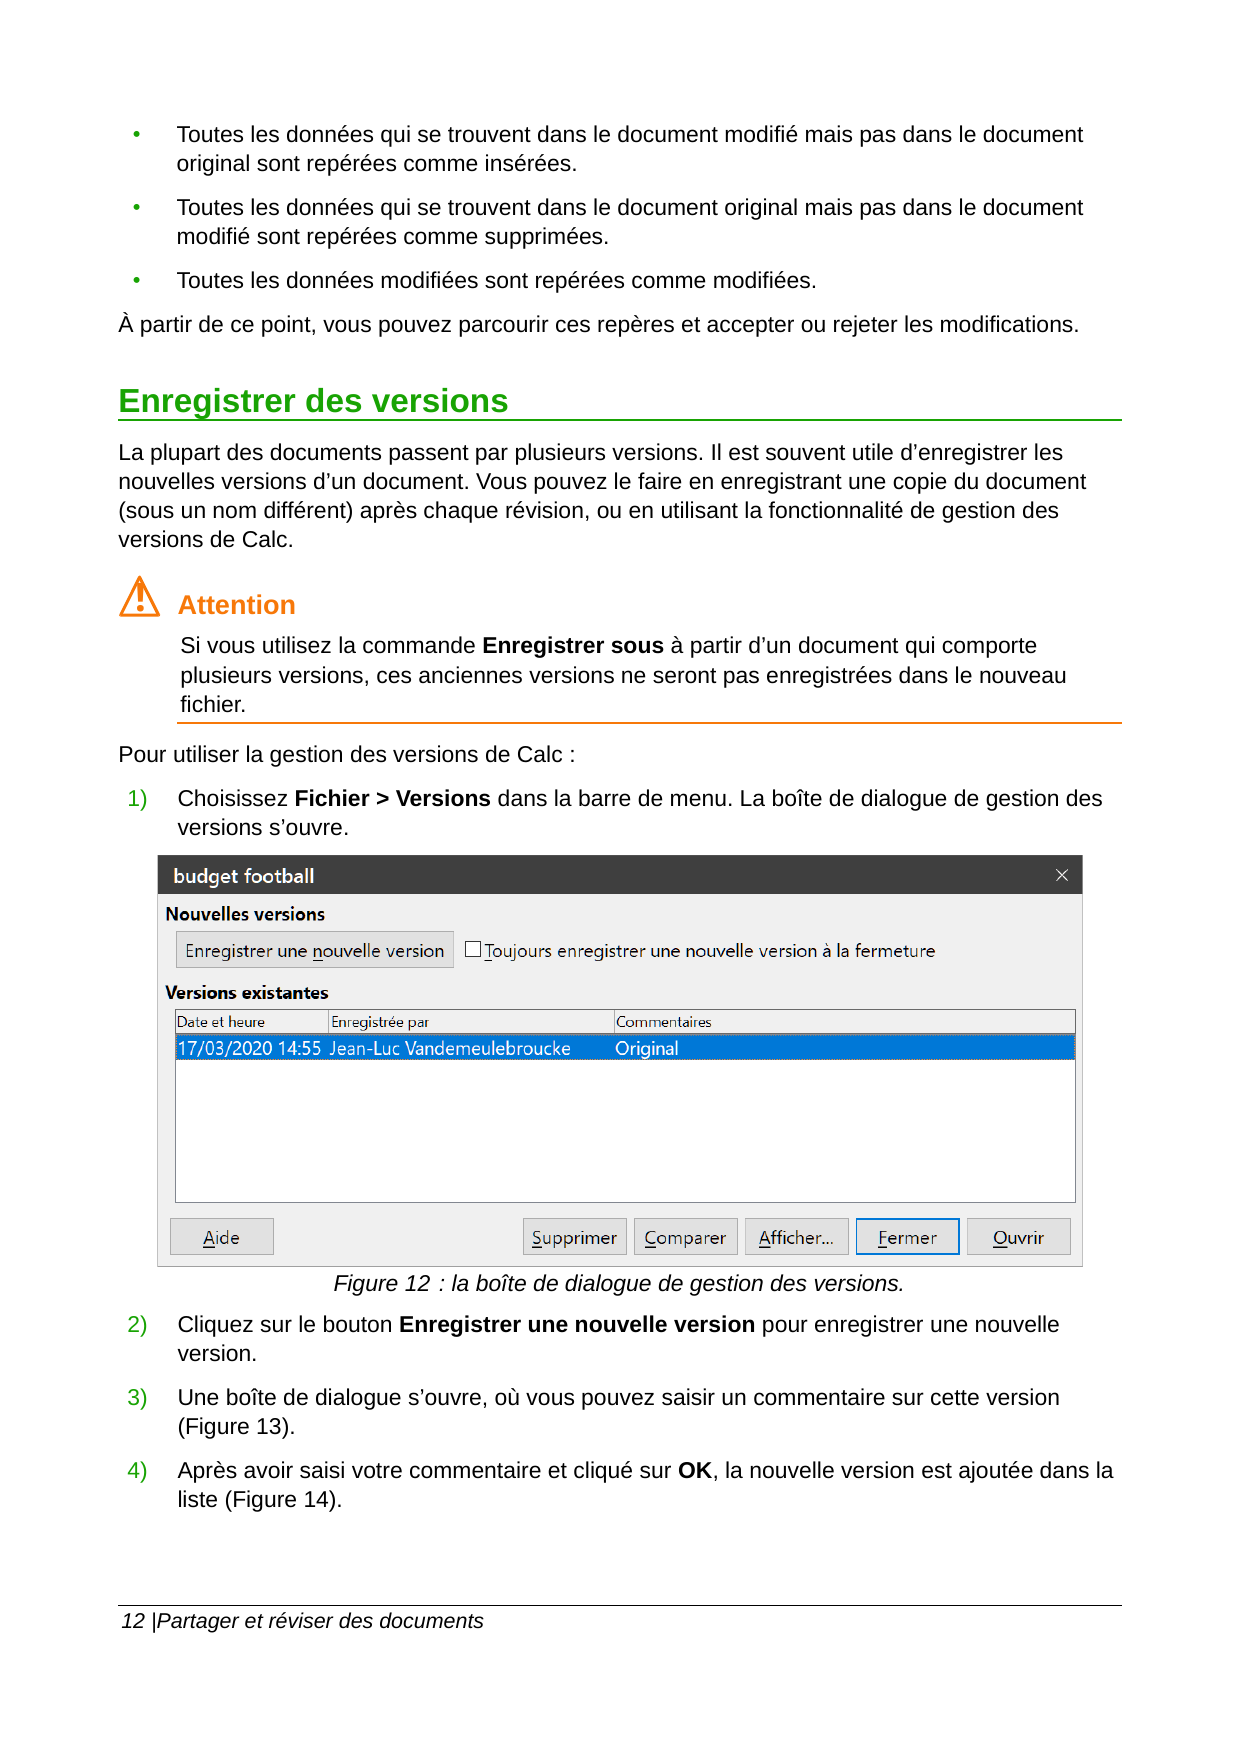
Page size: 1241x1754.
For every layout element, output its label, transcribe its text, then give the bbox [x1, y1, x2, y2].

list Toutes les données modifiées sont repérées comme modifiées. [133, 264, 1122, 293]
list Toutes les données qui se trouvent dans le document modifié mais pas dans le document original sont repérées comme insérées. [133, 118, 1122, 176]
subtitle Enregistrer des versions [118, 381, 1122, 419]
text À partir de ce point, vous pouvez parcourir ces repères et accepter ou rejeter les modifications. [118, 308, 1122, 337]
list Cliquez sur le bouton Enregistrer une nouvelle version pour enregistrer une nouvelle version. [148, 1308, 1122, 1366]
list Attention [118, 574, 1122, 620]
list Toutes les données qui se trouvent dans le document original mais pas dans le document modifié sont repérées comme supprimées. [133, 191, 1122, 249]
picture [157, 855, 1083, 1267]
list Après avoir saisi votre commentaire et cliqué sur OK, la nouvelle version est ajoutée dans la liste (Figure 14). [148, 1454, 1122, 1512]
text Pour utiliser la gestion des versions de Calc : [118, 738, 1122, 768]
list Choisissez Fichier > Versions dans la barre de menu. La boîte de dialogue de gestion des versions s’ouvre. [148, 782, 1122, 841]
text La plupart des documents passent par plusieurs versions. Il est souvent utile d’enregistrer les nouvelles versions d’un document. Vous pouvez le faire en enregistrant une copie du document (sous un nom différent) après chaque révision, ou en utilisant la fonctionnalité de gestion des versions de Calc. [118, 436, 1122, 552]
list Une boîte de dialogue s’ouvre, où vous pouvez saisir un commentaire sur cette version (Figure 13). [148, 1381, 1122, 1439]
text Figure 12 : la boîte de dialogue de gestion des versions. [118, 1267, 1122, 1296]
text Si vous utilisez la commande Enregistrer sous à partir d’un document qui comporte plusieurs versions, ces anciennes versions ne seront pas enregistrées dans le nouveau fichier. [177, 627, 1122, 722]
